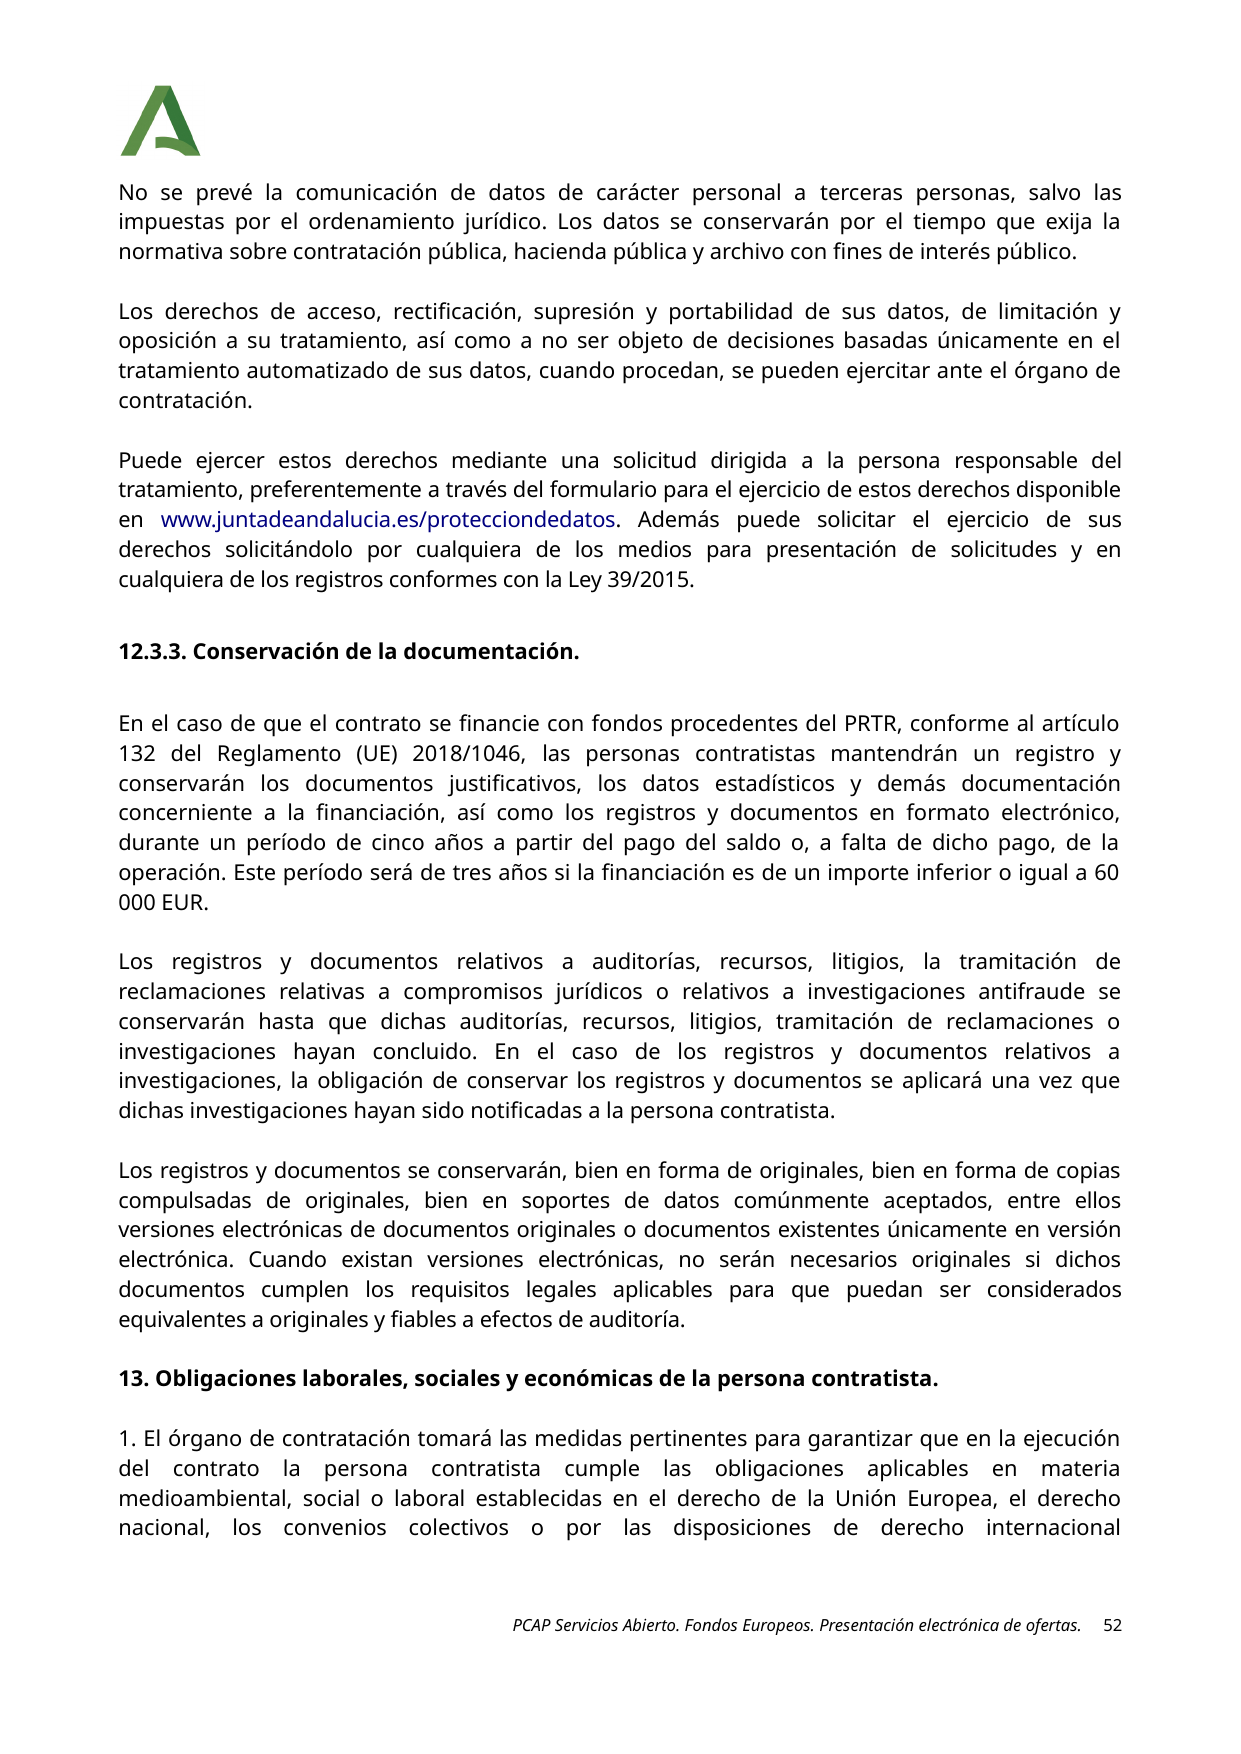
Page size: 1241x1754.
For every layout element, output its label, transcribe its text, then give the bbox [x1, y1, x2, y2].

text 1. El órgano de contratación tomará las medidas pertinentes para garantizar que en la ejecución del contrato la persona contratista cumple las obligaciones aplicables en materia medioambiental, social o laboral establecidas en el derecho de la Unión Europea, el derecho nacional, los convenios colectivos o por las disposiciones de derecho internacional [118, 1423, 1122, 1542]
subtitle 13. Obligaciones laborales, sociales y económicas de la persona contratista. [118, 1363, 1122, 1393]
text Los registros y documentos se conservarán, bien en forma de originales, bien en forma de copias compulsadas de originales, bien en soportes de datos comúnmente aceptados, entre ellos versiones electrónicas de documentos originales o documentos existentes únicamente en versión electrónica. Cuando existan versiones electrónicas, no serán necesarios originales si dichos documentos cumplen los requisitos legales aplicables para que puedan ser considerados equivalentes a originales y fiables a efectos de auditoría. [118, 1155, 1122, 1334]
picture [116, 81, 205, 160]
text Puede ejercer estos derechos mediante una solicitud dirigida a la persona responsable del tratamiento, preferentemente a través del formulario para el ejercicio de estos derechos disponible en www.juntadeandalucia.es/protecciondedatos. Además puede solicitar el ejercicio de sus derechos solicitándolo por cualquiera de los medios para presentación de solicitudes y en cualquiera de los registros conformes con la Ley 39/2015. [118, 445, 1122, 594]
text Los derechos de acceso, rectificación, supresión y portabilidad de sus datos, de limitación y oposición a su tratamiento, así como a no ser objeto de decisiones basadas únicamente en el tratamiento automatizado de sus datos, cuando procedan, se pueden ejercitar ante el órgano de contratación. [118, 296, 1122, 415]
text En el caso de que el contrato se financie con fondos procedentes del PRTR, conforme al artículo 132 del Reglamento (UE) 2018/1046, las personas contratistas mantendrán un registro y conservarán los documentos justificativos, los datos estadísticos y demás documentación concerniente a la financiación, así como los registros y documentos en formato electrónico, durante un período de cinco años a partir del pago del saldo o, a falta de dicho pago, de la operación. Este período será de tres años si la financiación es de un importe inferior o igual a 60 000 EUR. [118, 708, 1122, 917]
text Los registros y documentos relativos a auditorías, recursos, litigios, la tramitación de reclamaciones relativas a compromisos jurídicos o relativos a investigaciones antifraude se conservarán hasta que dichas auditorías, recursos, litigios, tramitación de reclamaciones o investigaciones hayan concluido. En el caso de los registros y documentos relativos a investigaciones, la obligación de conservar los registros y documentos se aplicará una vez que dichas investigaciones hayan sido notificadas a la persona contratista. [118, 946, 1122, 1125]
subtitle 12.3.3. Conservación de la documentación. [118, 636, 1122, 666]
text No se prevé la comunicación de datos de carácter personal a terceras personas, salvo las impuestas por el ordenamiento jurídico. Los datos se conservarán por el tiempo que exija la normativa sobre contratación pública, hacienda pública y archivo con fines de interés público. [118, 177, 1122, 266]
